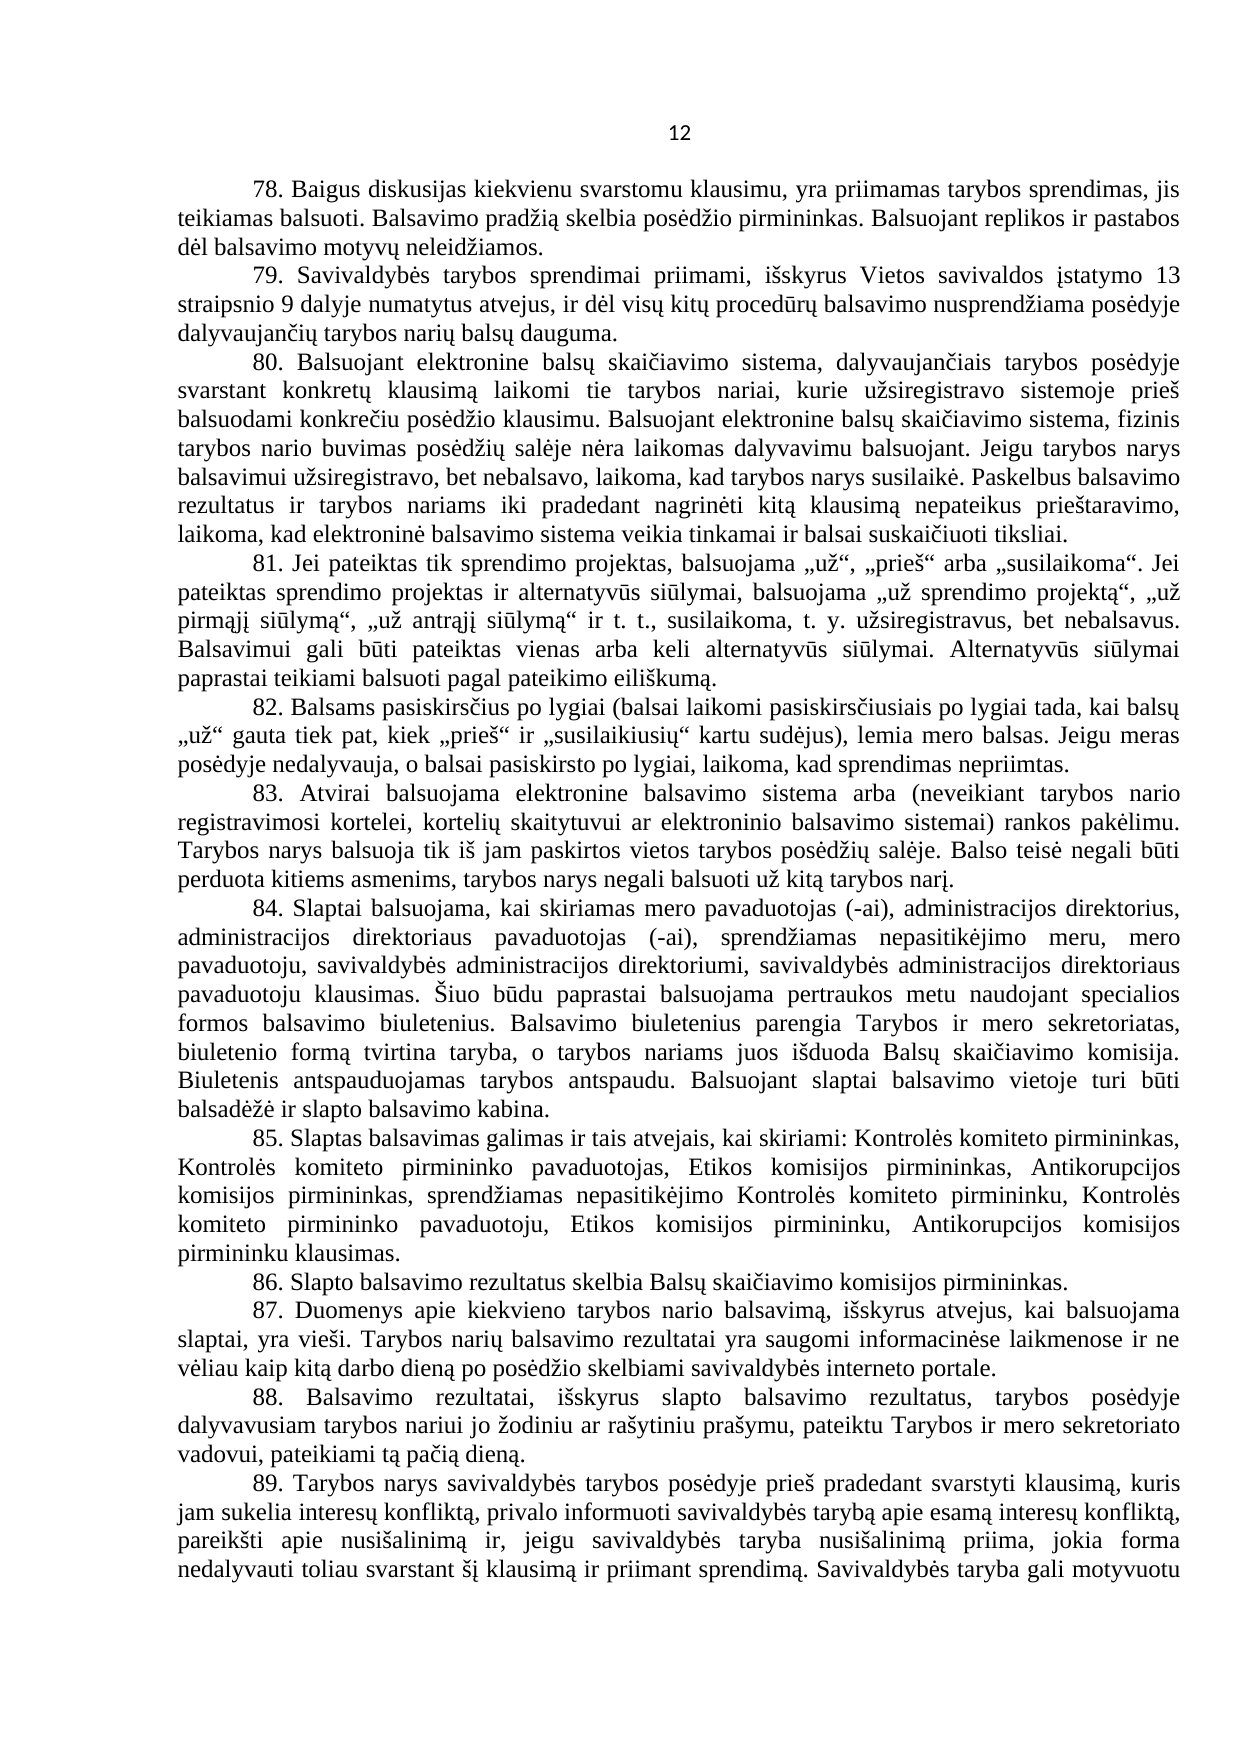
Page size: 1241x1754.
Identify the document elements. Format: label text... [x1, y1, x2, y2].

text 78. Baigus diskusijas kiekvienu svarstomu klausimu, yra priimamas tarybos sprendimas, jis teikiamas balsuoti. Balsavimo pradžią skelbia posėdžio pirmininkas. Balsuojant replikos ir pastabos dėl balsavimo motyvų neleidžiamos. [177, 174, 1181, 260]
text 79. Savivaldybės tarybos sprendimai priimami, išskyrus Vietos savivaldos įstatymo 13 straipsnio 9 dalyje numatytus atvejus, ir dėl visų kitų procedūrų balsavimo nusprendžiama posėdyje dalyvaujančių tarybos narių balsų dauguma. [177, 260, 1181, 347]
text 83. Atvirai balsuojama elektronine balsavimo sistema arba (neveikiant tarybos nario registravimosi kortelei, kortelių skaitytuvui ar elektroninio balsavimo sistemai) rankos pakėlimu. Tarybos narys balsuoja tik iš jam paskirtos vietos tarybos posėdžių salėje. Balso teisė negali būti perduota kitiems asmenims, tarybos narys negali balsuoti už kitą tarybos narį. [177, 778, 1181, 893]
text 88. Balsavimo rezultatai, išskyrus slapto balsavimo rezultatus, tarybos posėdyje dalyvavusiam tarybos nariui jo žodiniu ar rašytiniu prašymu, pateiktu Tarybos ir mero sekretoriato vadovui, pateikiami tą pačią dieną. [177, 1382, 1181, 1468]
text 87. Duomenys apie kiekvieno tarybos nario balsavimą, išskyrus atvejus, kai balsuojama slaptai, yra vieši. Tarybos narių balsavimo rezultatai yra saugomi informacinėse laikmenose ir ne vėliau kaip kitą darbo dieną po posėdžio skelbiami savivaldybės interneto portale. [177, 1295, 1181, 1382]
text 89. Tarybos narys savivaldybės tarybos posėdyje prieš pradedant svarstyti klausimą, kuris jam sukelia interesų konfliktą, privalo informuoti savivaldybės tarybą apie esamą interesų konfliktą, pareikšti apie nusišalinimą ir, jeigu savivaldybės taryba nusišalinimą priima, jokia forma nedalyvauti toliau svarstant šį klausimą ir priimant sprendimą. Savivaldybės taryba gali motyvuotu [177, 1468, 1181, 1583]
text 84. Slaptai balsuojama, kai skiriamas mero pavaduotojas (-ai), administracijos direktorius, administracijos direktoriaus pavaduotojas (-ai), sprendžiamas nepasitikėjimo meru, mero pavaduotoju, savivaldybės administracijos direktoriumi, savivaldybės administracijos direktoriaus pavaduotoju klausimas. Šiuo būdu paprastai balsuojama pertraukos metu naudojant specialios formos balsavimo biuletenius. Balsavimo biuletenius parengia Tarybos ir mero sekretoriatas, biuletenio formą tvirtina taryba, o tarybos nariams juos išduoda Balsų skaičiavimo komisija. Biuletenis antspauduojamas tarybos antspaudu. Balsuojant slaptai balsavimo vietoje turi būti balsadėžė ir slapto balsavimo kabina. [177, 893, 1181, 1123]
text 81. Jei pateiktas tik sprendimo projektas, balsuojama „už“, „prieš“ arba „susilaikoma“. Jei pateiktas sprendimo projektas ir alternatyvūs siūlymai, balsuojama „už sprendimo projektą“, „už pirmąjį siūlymą“, „už antrąjį siūlymą“ ir t. t., susilaikoma, t. y. užsiregistravus, bet nebalsavus. Balsavimui gali būti pateiktas vienas arba keli alternatyvūs siūlymai. Alternatyvūs siūlymai paprastai teikiami balsuoti pagal pateikimo eiliškumą. [177, 548, 1181, 692]
text 82. Balsams pasiskirsčius po lygiai (balsai laikomi pasiskirsčiusiais po lygiai tada, kai balsų „už“ gauta tiek pat, kiek „prieš“ ir „susilaikiusių“ kartu sudėjus), lemia mero balsas. Jeigu meras posėdyje nedalyvauja, o balsai pasiskirsto po lygiai, laikoma, kad sprendimas nepriimtas. [177, 692, 1181, 778]
text 86. Slapto balsavimo rezultatus skelbia Balsų skaičiavimo komisijos pirmininkas. [177, 1267, 1181, 1295]
text 80. Balsuojant elektronine balsų skaičiavimo sistema, dalyvaujančiais tarybos posėdyje svarstant konkretų klausimą laikomi tie tarybos nariai, kurie užsiregistravo sistemoje prieš balsuodami konkrečiu posėdžio klausimu. Balsuojant elektronine balsų skaičiavimo sistema, fizinis tarybos nario buvimas posėdžių salėje nėra laikomas dalyvavimu balsuojant. Jeigu tarybos narys balsavimui užsiregistravo, bet nebalsavo, laikoma, kad tarybos narys susilaikė. Paskelbus balsavimo rezultatus ir tarybos nariams iki pradedant nagrinėti kitą klausimą nepateikus prieštaravimo, laikoma, kad elektroninė balsavimo sistema veikia tinkamai ir balsai suskaičiuoti tiksliai. [177, 347, 1181, 548]
text 85. Slaptas balsavimas galimas ir tais atvejais, kai skiriami: Kontrolės komiteto pirmininkas, Kontrolės komiteto pirmininko pavaduotojas, Etikos komisijos pirmininkas, Antikorupcijos komisijos pirmininkas, sprendžiamas nepasitikėjimo Kontrolės komiteto pirmininku, Kontrolės komiteto pirmininko pavaduotoju, Etikos komisijos pirmininku, Antikorupcijos komisijos pirmininku klausimas. [177, 1123, 1181, 1267]
